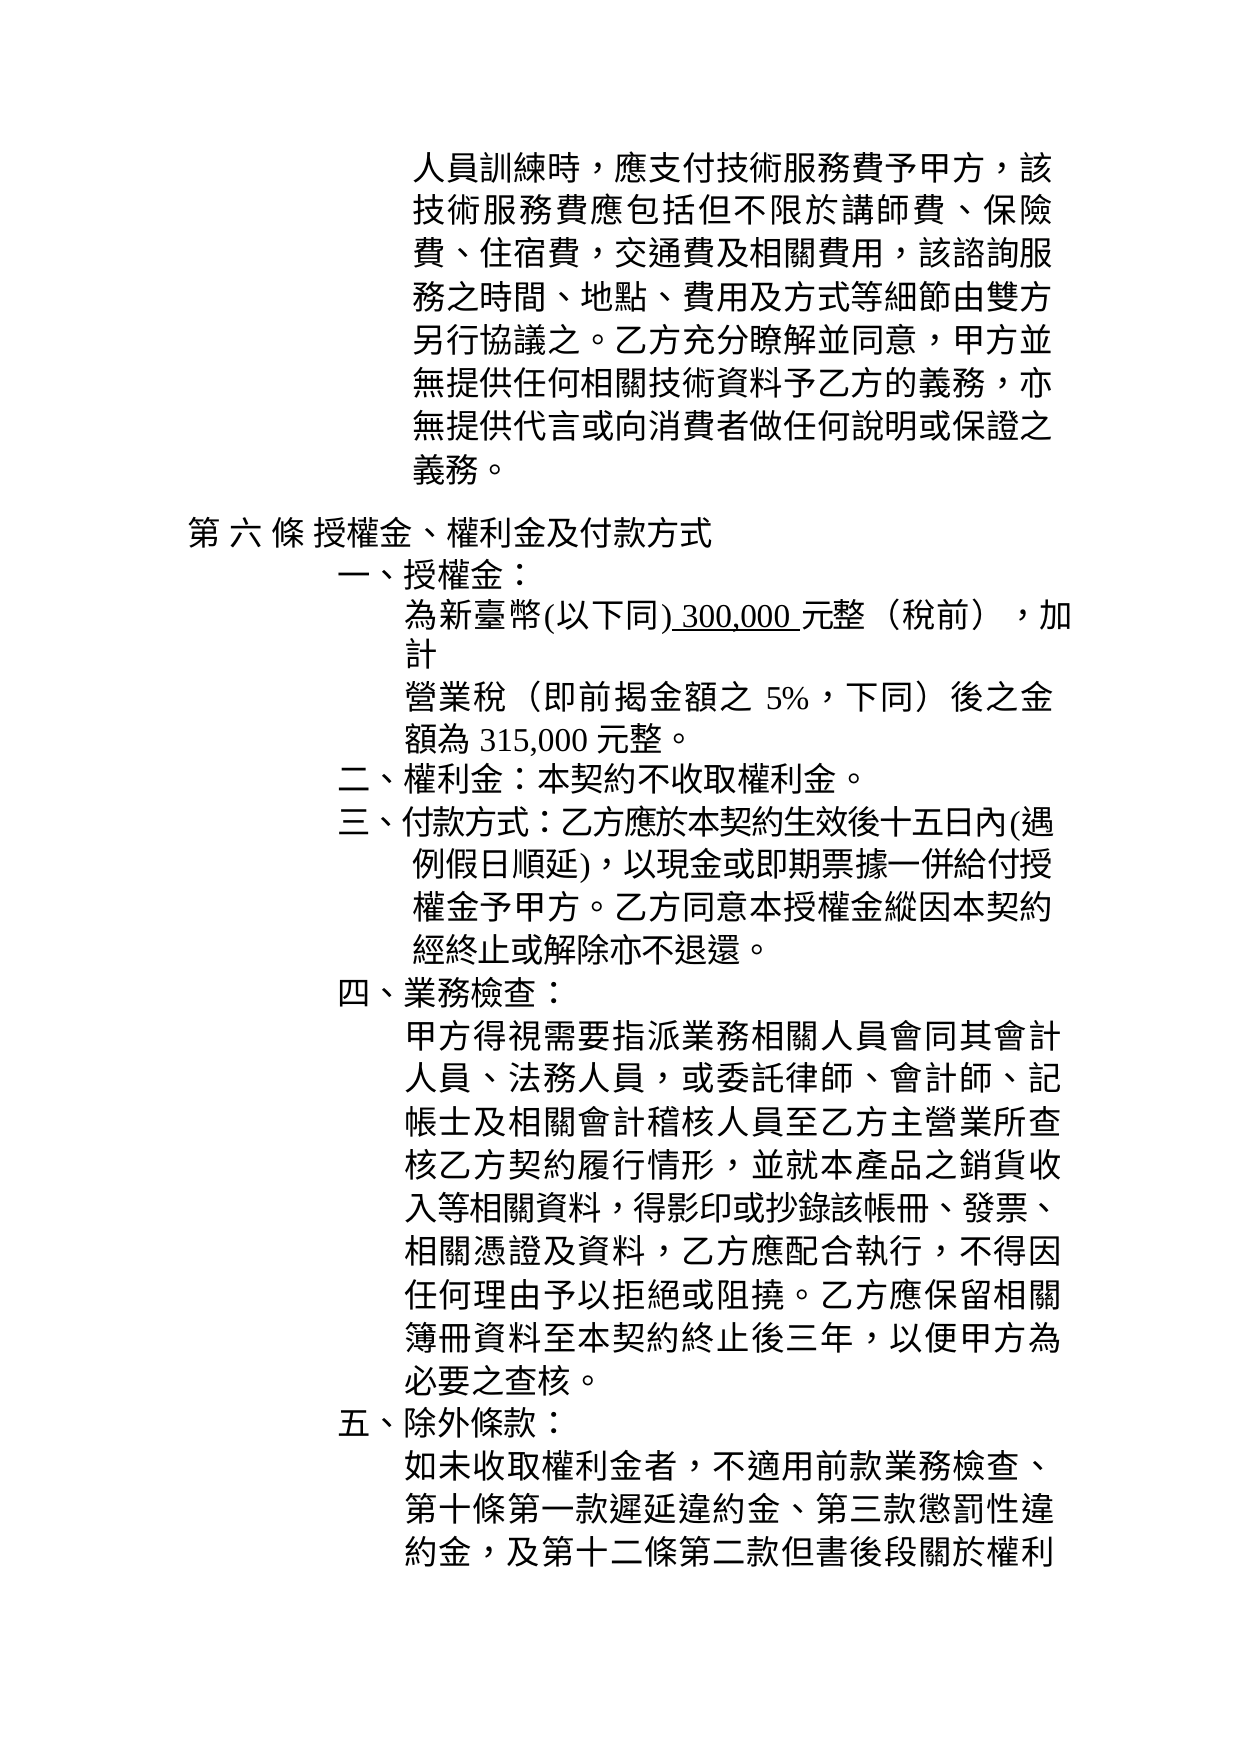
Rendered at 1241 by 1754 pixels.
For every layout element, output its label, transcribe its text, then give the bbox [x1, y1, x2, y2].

text 二、權利金：本契約不收取權利金。 [337, 760, 1073, 799]
text 三、付款方式：乙方應於本契約生效後十五日內(遇例假日順延)，以現金或即期票據一併給付授權金予甲方。乙方同意本授權金縱因本契約經終止或解除亦不退還。 [337, 800, 1054, 973]
text 五、除外條款： [337, 1403, 1073, 1444]
text 人員訓練時，應支付技術服務費予甲方，該技術服務費應包括但不限於講師費、保險費、住宿費，交通費及相關費用，該諮詢服務之時間、地點、費用及方式等細節由雙方另行協議之。乙方充分瞭解並同意，甲方並無提供任何相關技術資料予乙方的義務，亦無提供代言或向消費者做任何說明或保證之義務。 [412, 146, 1054, 492]
text 第 六 條 授權金、權利金及付款方式一、授權金： [187, 512, 744, 596]
text 如未收取權利金者，不適用前款業務檢查、第十條第一款遲延違約金、第三款懲罰性違約金，及第十二條第二款但書後段關於權利 [404, 1444, 1054, 1574]
text 營業稅（即前揭金額之 5%，下同）後之金額為 315,000 元整。 [404, 676, 1054, 760]
text 四、業務檢查： [337, 973, 1073, 1014]
text 甲方得視需要指派業務相關人員會同其會計人員、法務人員，或委託律師、會計師、記帳士及相關會計稽核人員至乙方主營業所查核乙方契約履行情形，並就本產品之銷貨收入等相關資料，得影印或抄錄該帳冊、發票、相關憑證及資料，乙方應配合執行，不得因任何理由予以拒絕或阻撓。乙方應保留相關簿冊資料至本契約終止後三年，以便甲方為必要之查核。 [404, 1014, 1063, 1403]
text 為新臺幣(以下同) 300,000 元整（稅前），加計 [404, 596, 1073, 674]
